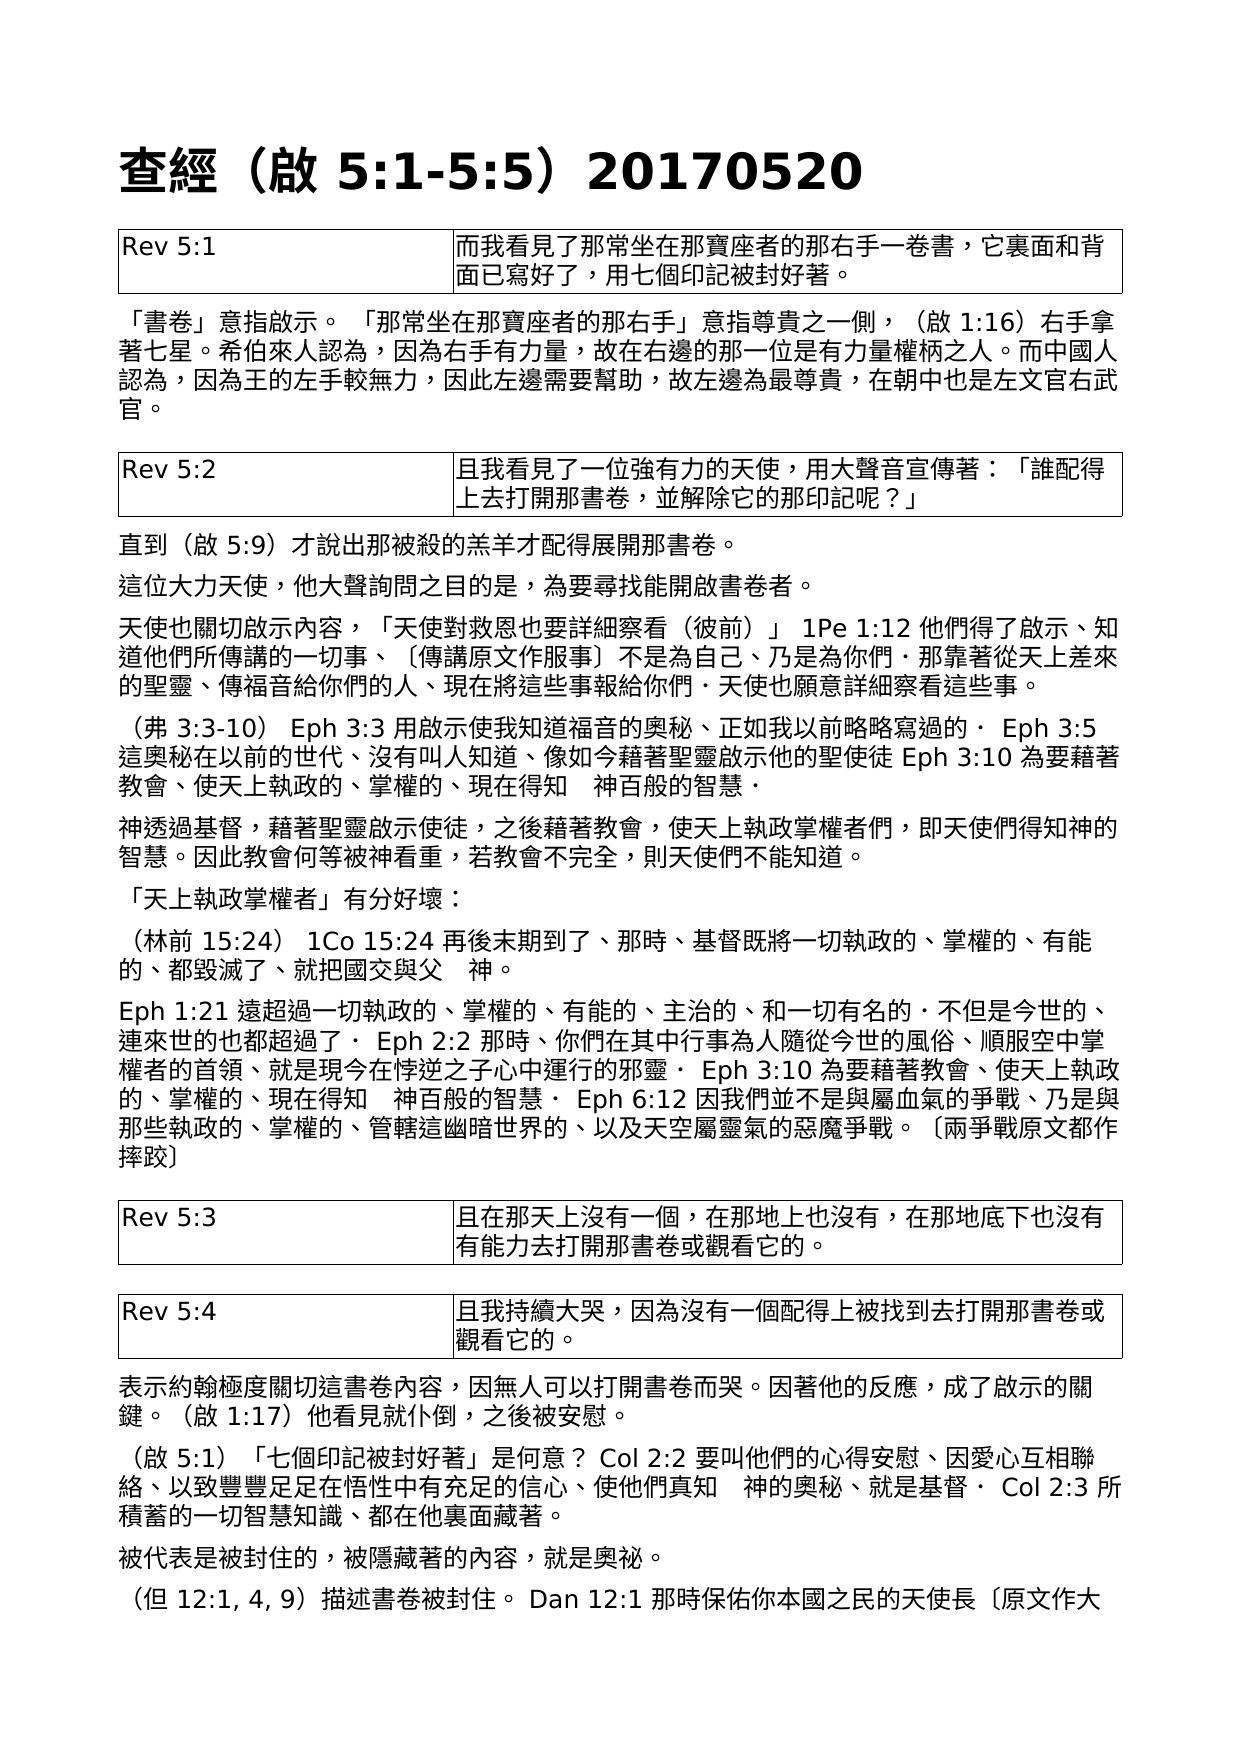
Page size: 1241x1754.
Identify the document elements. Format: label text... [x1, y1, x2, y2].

table_header Rev 5:4 [119, 1295, 453, 1358]
table_header Rev 5:1 [119, 230, 453, 293]
text （林前 15:24） 1Co 15:24 再後末期到了、那時、基督既將一切執政的、掌權的、有能的、都毀滅了、就把國交與父 神。 [118, 927, 1122, 985]
table_header Rev 5:3 [119, 1201, 453, 1264]
text （但 12:1, 4, 9）描述書卷被封住。 Dan 12:1 那時保佑你本國之民的天使長〔原文作大 [118, 1586, 1122, 1615]
table_header 且在那天上沒有一個，在那地上也沒有，在那地底下也沒有有能力去打開那書卷或觀看它的。 [454, 1201, 1122, 1264]
text 這位大力天使，他大聲詢問之目的是，為要尋找能開啟書卷者。 [118, 573, 1122, 602]
text （弗 3:3-10） Eph 3:3 用啟示使我知道福音的奧秘、正如我以前略略寫過的． Eph 3:5 這奧秘在以前的世代、沒有叫人知道、像如今藉著聖靈啟示他的聖使徒 Eph 3:10 為要藉著教會、使天上執政的、掌權的、現在得知 神百般的智慧． [118, 714, 1122, 802]
text Eph 1:21 遠超過一切執政的、掌權的、有能的、主治的、和一切有名的．不但是今世的、連來世的也都超過了． Eph 2:2 那時、你們在其中行事為人隨從今世的風俗、順服空中掌權者的首領、就是現今在悖逆之子心中運行的邪靈． Eph 3:10 為要藉著教會、使天上執政的、掌權的、現在得知 神百般的智慧． Eph 6:12 因我們並不是與屬血氣的爭戰、乃是與那些執政的、掌權的、管轄這幽暗世界的、以及天空屬靈氣的惡魔爭戰。〔兩爭戰原文都作摔跤〕 [118, 998, 1122, 1173]
text 表示約翰極度關切這書卷內容，因無人可以打開書卷而哭。因著他的反應，成了啟示的關鍵。（啟 1:17）他看見就仆倒，之後被安慰。 [118, 1373, 1122, 1431]
subtitle 查經（啟 5:1-5:5）20170520 [118, 143, 1122, 201]
text 被代表是被封住的，被隱藏著的內容，就是奧祕。 [118, 1544, 1122, 1573]
text （啟 5:1）「七個印記被封好著」是何意？ Col 2:2 要叫他們的心得安慰、因愛心互相聯絡、以致豐豐足足在悟性中有充足的信心、使他們真知 神的奧秘、就是基督． Col 2:3 所積蓄的一切智慧知識、都在他裏面藏著。 [118, 1444, 1122, 1531]
table_header 且我看見了一位強有力的天使，用大聲音宣傳著：「誰配得上去打開那書卷，並解除它的那印記呢？」 [454, 453, 1122, 516]
text 天使也關切啟示內容，「天使對救恩也要詳細察看（彼前）」 1Pe 1:12 他們得了啟示、知道他們所傳講的一切事、〔傳講原文作服事〕不是為自己、乃是為你們．那靠著從天上差來的聖靈、傳福音給你們的人、現在將這些事報給你們．天使也願意詳細察看這些事。 [118, 614, 1122, 702]
table_header Rev 5:2 [119, 453, 453, 516]
table_header 且我持續大哭，因為沒有一個配得上被找到去打開那書卷或觀看它的。 [454, 1295, 1122, 1358]
table_header 而我看見了那常坐在那寶座者的那右手一卷書，它裏面和背面已寫好了，用七個印記被封好著。 [454, 230, 1122, 293]
text 神透過基督，藉著聖靈啟示使徒，之後藉著教會，使天上執政掌權者們，即天使們得知神的智慧。因此教會何等被神看重，若教會不完全，則天使們不能知道。 [118, 814, 1122, 873]
text 「天上執政掌權者」有分好壞： [118, 885, 1122, 914]
text 「書卷」意指啟示。 「那常坐在那寶座者的那右手」意指尊貴之一側，（啟 1:16）右手拿著七星。希伯來人認為，因為右手有力量，故在右邊的那一位是有力量權柄之人。而中國人認為，因為王的左手較無力，因此左邊需要幫助，故左邊為最尊貴，在朝中也是左文官右武官。 [118, 308, 1122, 424]
text 直到（啟 5:9）才說出那被殺的羔羊才配得展開那書卷。 [118, 531, 1122, 560]
